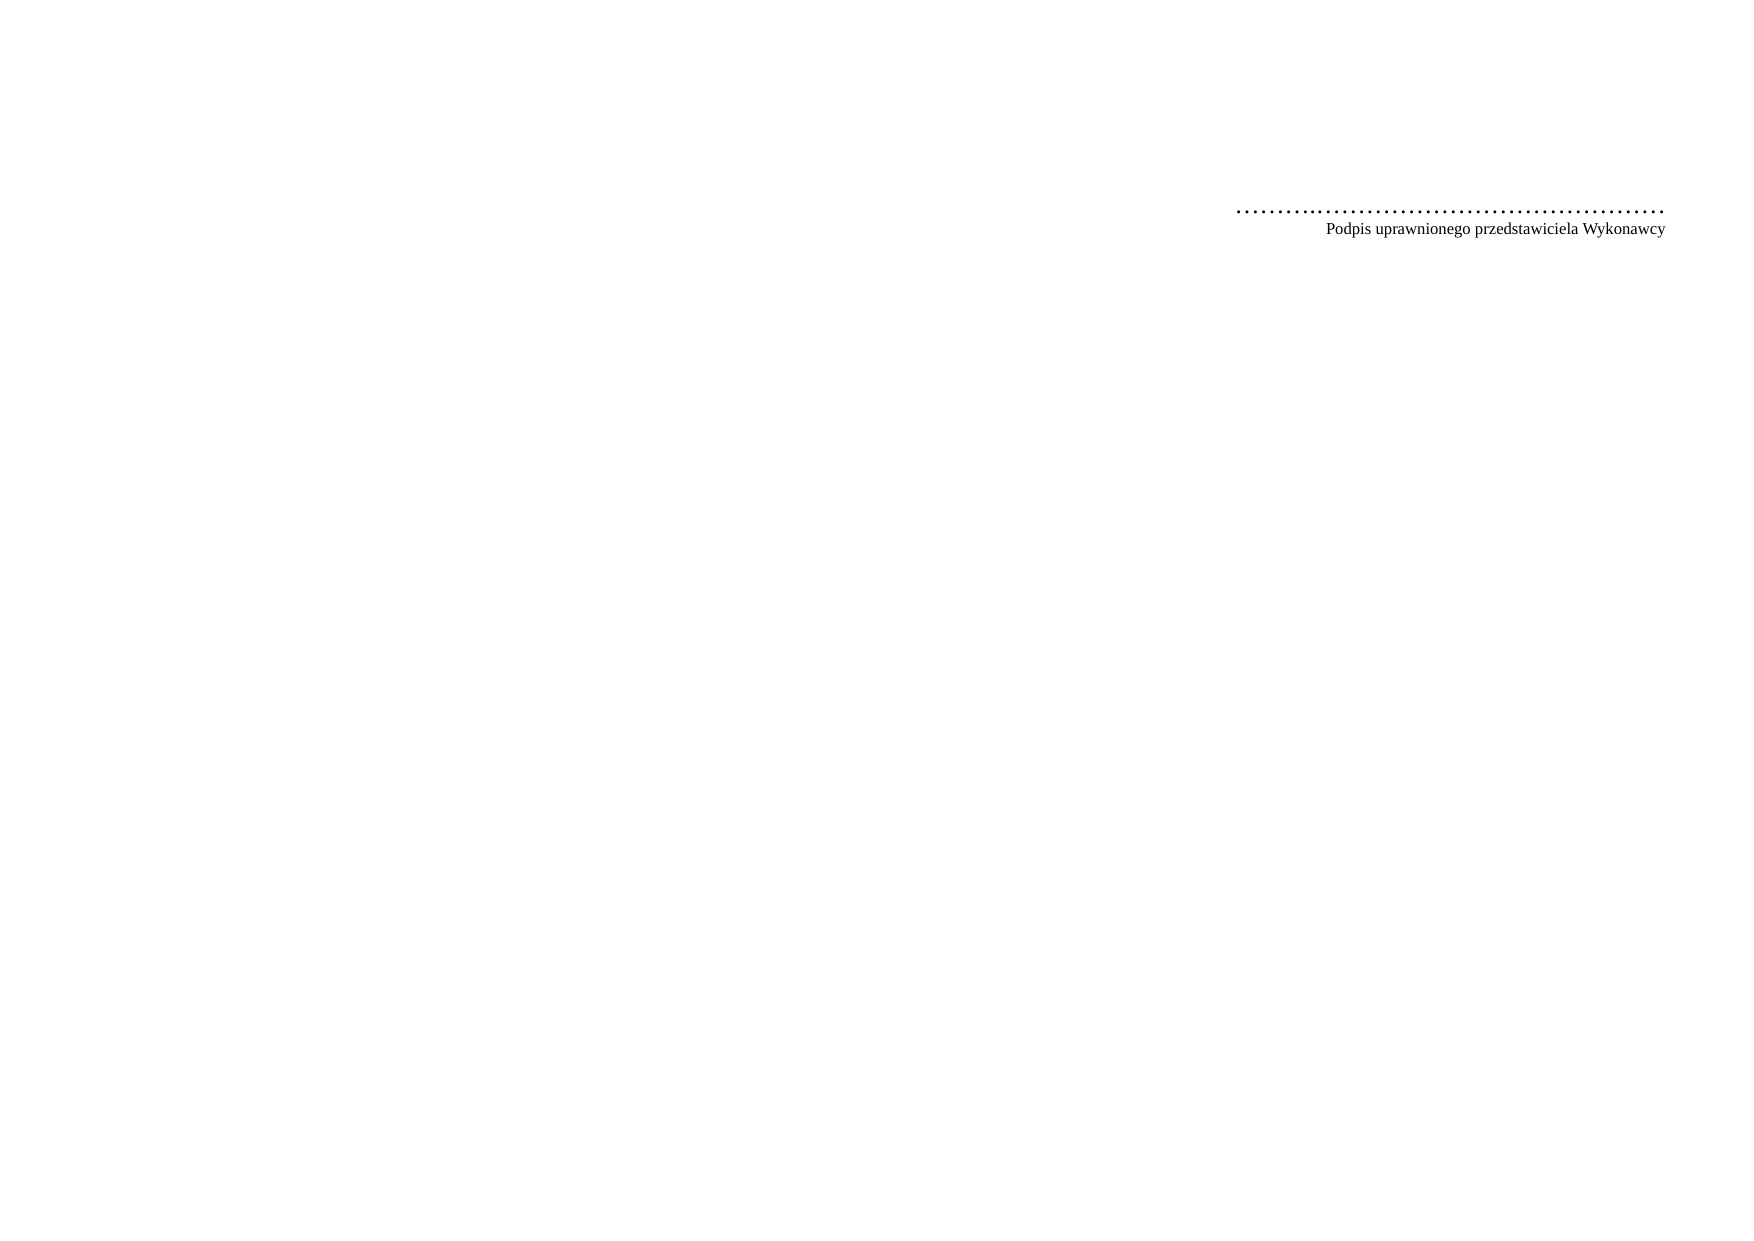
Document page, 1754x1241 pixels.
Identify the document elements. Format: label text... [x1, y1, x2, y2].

text ……….…………………………………… [88, 190, 1665, 218]
text Podpis uprawnionego przedstawiciela Wykonawcy [88, 218, 1665, 238]
